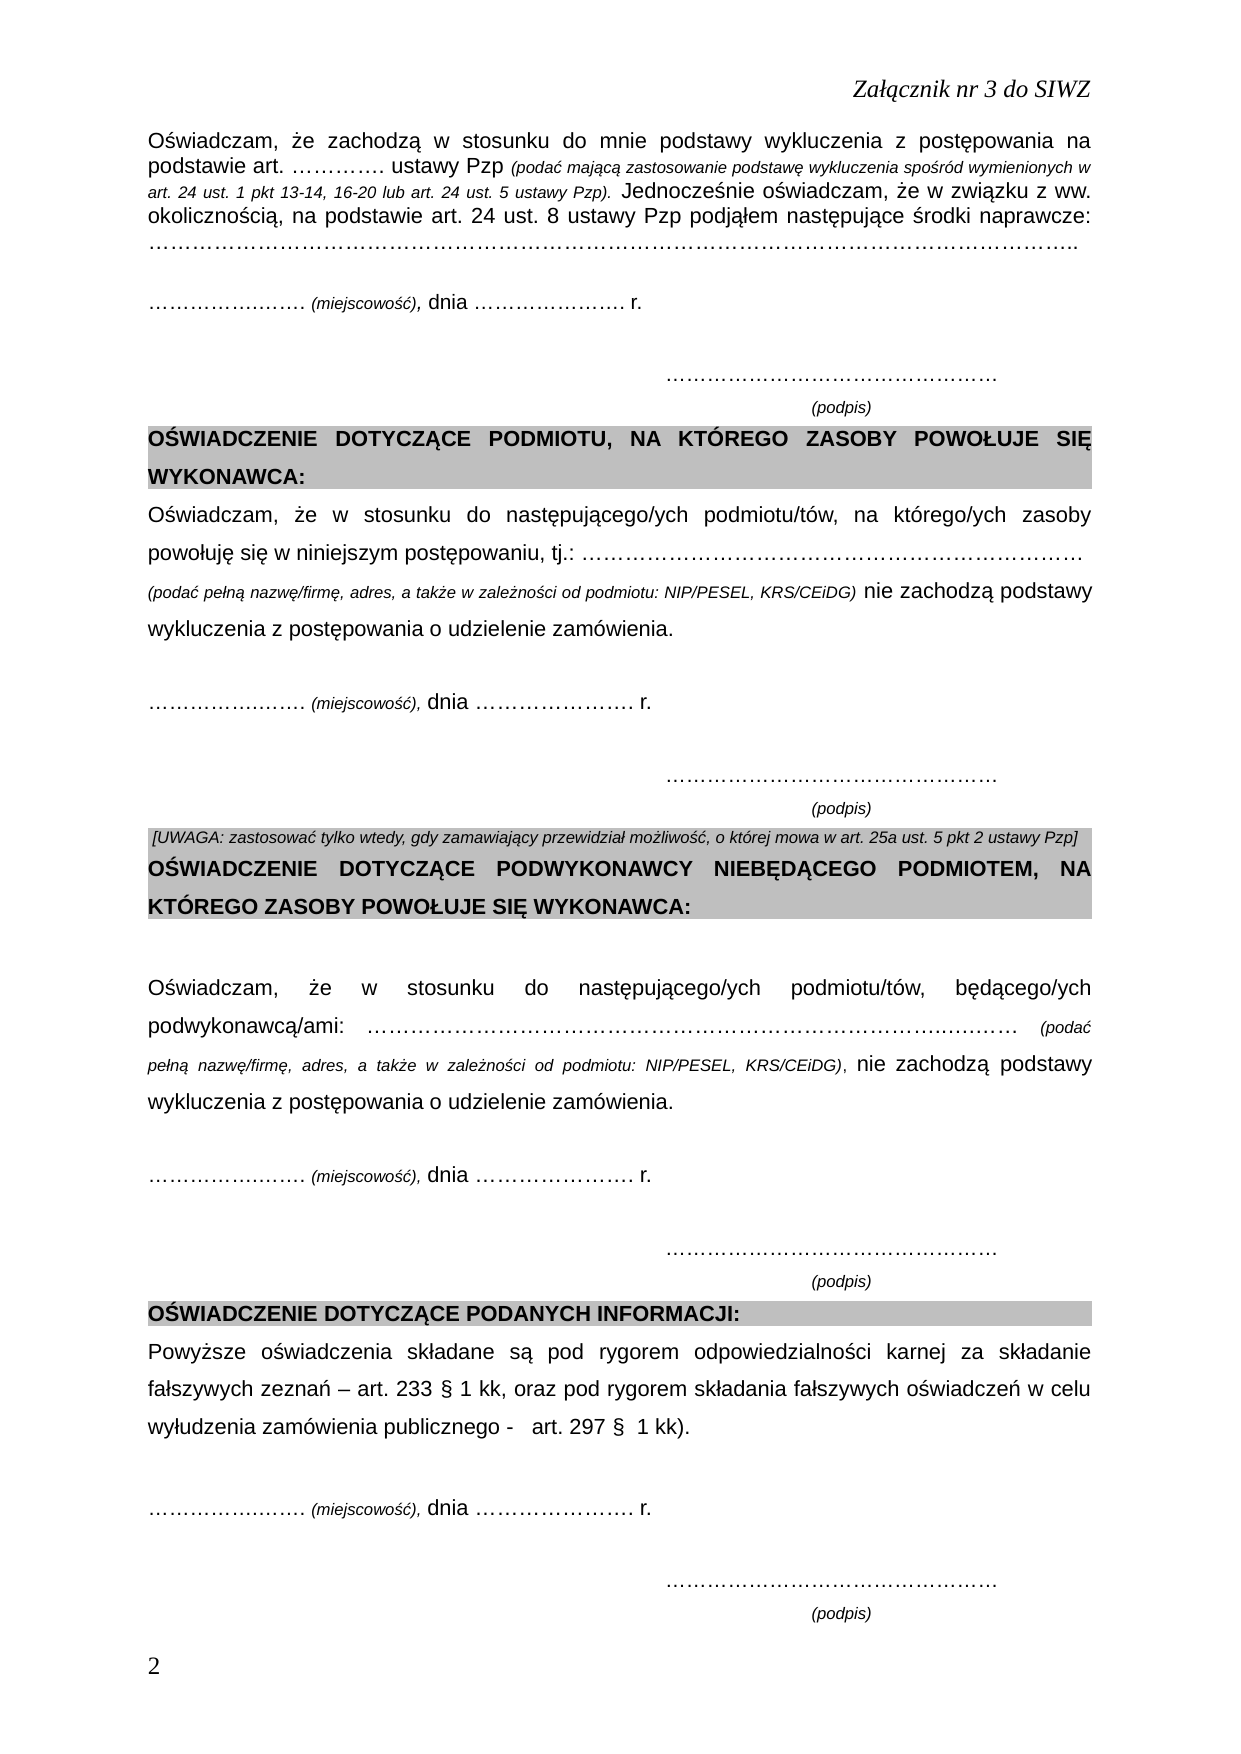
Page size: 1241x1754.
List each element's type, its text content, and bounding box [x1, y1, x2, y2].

text OŚWIADCZENIE DOTYCZĄCE PODANYCH INFORMACJI: [148, 1301, 1092, 1326]
text …………….……. (miejscowość), dnia …………………. r. [148, 1494, 1092, 1520]
text (podpis) [738, 799, 1092, 818]
text Oświadczam, że w stosunku do następującego/ych podmiotu/tów, na którego/ych zasoby powołuję się w niniejszym postępowaniu, tj.: …………………………………………………………… (podać pełną nazwę/firmę, adres, a także w zależności od podmiotu: NIP/PESEL, KRS/CEiDG) nie zachodzą podstawy wykluczenia z postępowania o udzielenie zamówienia. [148, 502, 1092, 641]
text Oświadczam, że w stosunku do następującego/ych podmiotu/tów, będącego/ych podwykonawcą/ami: ……………………………………………………………………..….…… (podać pełną nazwę/firmę, adres, a także w zależności od podmiotu: NIP/PESEL, KRS/CEiDG), nie zachodzą podstawy wykluczenia z postępowania o udzielenie zamówienia. [148, 975, 1092, 1114]
text ………………………………………… [148, 362, 1092, 386]
text Oświadczam, że zachodzą w stosunku do mnie podstawy wykluczenia z postępowania na podstawie art. …………. ustawy Pzp (podać mającą zastosowanie podstawę wykluczenia spośród wymienionych w art. 24 ust. 1 pkt 13-14, 16-20 lub art. 24 ust. 5 ustawy Pzp). Jednocześnie oświadczam, że w związku z ww. okolicznością, na podstawie art. 24 ust. 8 ustawy Pzp podjąłem następujące środki naprawcze: ……………………………………………………………………………………………………………….. [148, 128, 1092, 254]
text …………….……. (miejscowość), dnia …………………. r. [148, 290, 1092, 314]
text ………………………………………… [148, 763, 1092, 787]
text ………………………………………… [148, 1236, 1092, 1260]
text (podpis) [738, 1272, 1092, 1291]
text …………….……. (miejscowość), dnia …………………. r. [148, 689, 1092, 714]
text (podpis) [738, 1604, 1092, 1623]
text (podpis) [738, 398, 1092, 417]
text OŚWIADCZENIE DOTYCZĄCE PODMIOTU, NA KTÓREGO ZASOBY POWOŁUJE SIĘ WYKONAWCA: [148, 426, 1092, 489]
text OŚWIADCZENIE DOTYCZĄCE PODWYKONAWCY NIEBĘDĄCEGO PODMIOTEM, NA KTÓREGO ZASOBY POWOŁUJE SIĘ WYKONAWCA: [148, 856, 1092, 919]
text ………………………………………… [148, 1568, 1092, 1592]
text Powyższe oświadczenia składane są pod rygorem odpowiedzialności karnej za składanie fałszywych zeznań – art. 233 § 1 kk, oraz pod rygorem składania fałszywych oświadczeń w celu wyłudzenia zamówienia publicznego - art. 297 § 1 kk). [148, 1338, 1092, 1439]
text …………….……. (miejscowość), dnia …………………. r. [148, 1162, 1092, 1187]
text [UWAGA: zastosować tylko wtedy, gdy zamawiający przewidział możliwość, o której mowa w art. 25a ust. 5 pkt 2 ustawy Pzp] [148, 828, 1092, 847]
